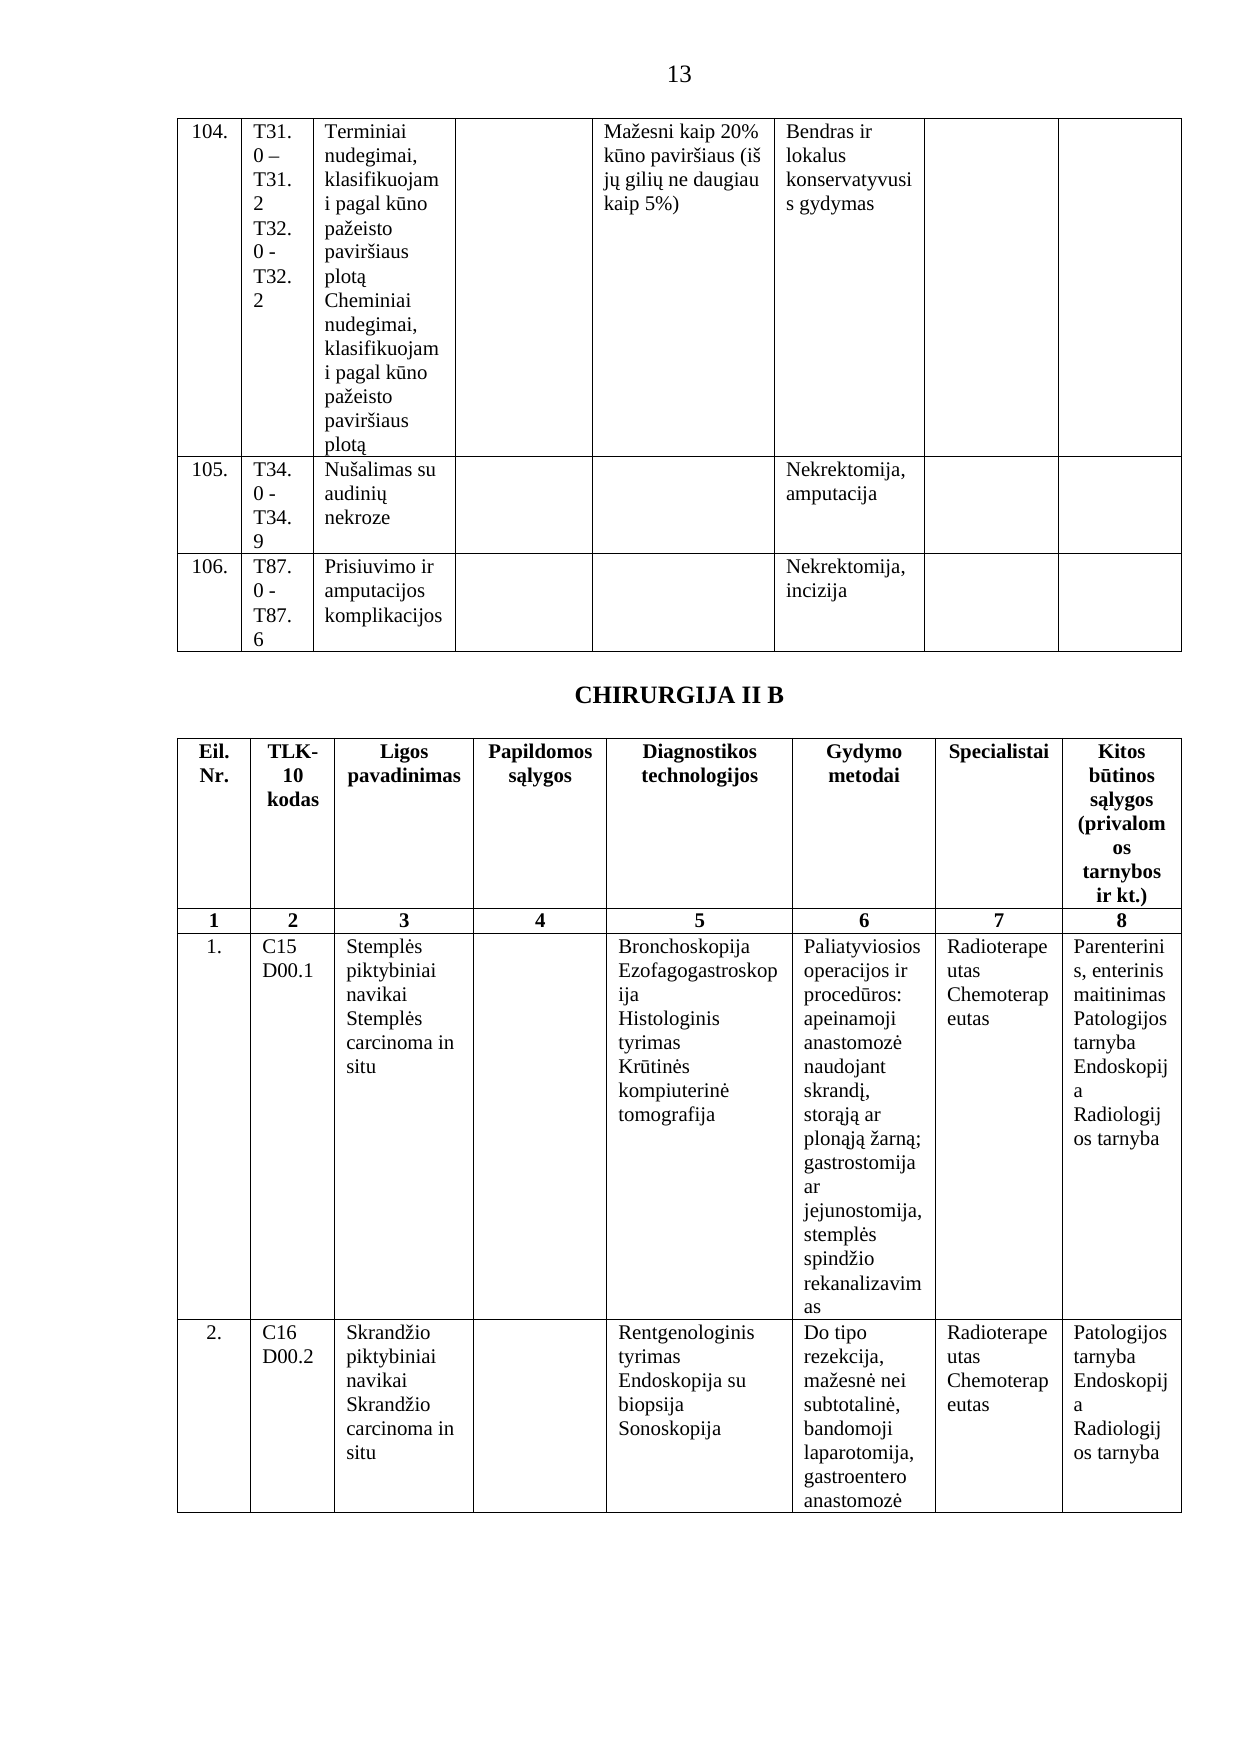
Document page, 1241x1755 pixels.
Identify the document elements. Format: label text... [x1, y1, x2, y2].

table_cell 2 [251, 909, 334, 932]
table_header Papildomos sąlygos [474, 739, 606, 907]
table_cell [456, 554, 592, 651]
table_cell Terminiai nudegimai, klasifikuojami pagal kūno pažeisto paviršiaus plotą Cheminiai nudegimai, klasifikuojami pagal kūno pažeisto paviršiaus plotą [314, 119, 455, 456]
table_header TLK-10 kodas [251, 739, 334, 907]
table_cell Paliatyviosios operacijos ir procedūros: apeinamoji anastomozė naudojant skrandį, storąją ar plonąją žarną; gastrostomija ar jejunostomija, stemplės spindžio rekanalizavimas [793, 934, 935, 1318]
table_cell Stemplės piktybiniai navikai Stemplės carcinoma in situ [335, 934, 473, 1318]
table_cell [1059, 457, 1181, 553]
text CHIRURGIJA II B [177, 680, 1181, 709]
table_cell Nušalimas su audinių nekroze [314, 457, 455, 553]
table_cell 1 [178, 909, 250, 932]
table_cell [474, 1320, 606, 1512]
table_cell Do tipo rezekcija, mažesnė nei subtotalinė, bandomoji laparotomija, gastroentero anastomozė [793, 1320, 935, 1512]
table_header Eil. Nr. [178, 739, 250, 907]
table_cell [456, 119, 592, 456]
table_cell Parenterinis, enterinis maitinimas Patologijos tarnyba Endoskopija Radiologijos tarnyba [1063, 934, 1181, 1318]
table_cell T31.0 – T31.2 T32.0 -T32.2 [242, 119, 313, 456]
table_cell 8 [1063, 909, 1181, 932]
table_cell [925, 457, 1058, 553]
table_cell [925, 554, 1058, 651]
table_cell Patologijos tarnyba Endoskopija Radiologijos tarnyba [1063, 1320, 1181, 1512]
table_cell C16 D00.2 [251, 1320, 334, 1512]
table_cell 105. [178, 457, 241, 553]
table_cell Mažesni kaip 20% kūno paviršiaus (iš jų gilių ne daugiau kaip 5%) [593, 119, 774, 456]
table_cell Rentgenologinis tyrimas Endoskopija su biopsija Sonoskopija [607, 1320, 792, 1512]
table_cell T87.0 -T87.6 [242, 554, 313, 651]
table_cell [456, 457, 592, 553]
table_cell 1. [178, 934, 250, 1318]
table_cell 106. [178, 554, 241, 651]
table_cell 7 [936, 909, 1062, 932]
table_cell 104. [178, 119, 241, 456]
table_cell Skrandžio piktybiniai navikai Skrandžio carcinoma in situ [335, 1320, 473, 1512]
table_cell T34.0 -T34.9 [242, 457, 313, 553]
table_cell C15 D00.1 [251, 934, 334, 1318]
table_cell Radioterapeutas Chemoterapeutas [936, 1320, 1062, 1512]
table_cell [1059, 554, 1181, 651]
table_cell Radioterapeutas Chemoterapeutas [936, 934, 1062, 1318]
table_cell Nekrektomija, amputacija [775, 457, 924, 553]
table_cell Bendras ir lokalus konservatyvusis gydymas [775, 119, 924, 456]
table_cell [593, 554, 774, 651]
table_cell 4 [474, 909, 606, 932]
table_header Ligos pavadinimas [335, 739, 473, 907]
table_cell 6 [793, 909, 935, 932]
table_cell 3 [335, 909, 473, 932]
table_cell Nekrektomija, incizija [775, 554, 924, 651]
table_header Specialistai [936, 739, 1062, 907]
table_cell [1059, 119, 1181, 456]
table_cell 5 [607, 909, 792, 932]
table_header Diagnostikos technologijos [607, 739, 792, 907]
table_cell Bronchoskopija Ezofagogastroskopija Histologinis tyrimas Krūtinės kompiuterinė tomografija [607, 934, 792, 1318]
table_header Gydymo metodai [793, 739, 935, 907]
table_cell [925, 119, 1058, 456]
table_header Kitos būtinos sąlygos (privalomos tarnybos ir kt.) [1063, 739, 1181, 907]
table_cell [593, 457, 774, 553]
table_cell Prisiuvimo ir amputacijos komplikacijos [314, 554, 455, 651]
table_cell [474, 934, 606, 1318]
table_cell 2. [178, 1320, 250, 1512]
